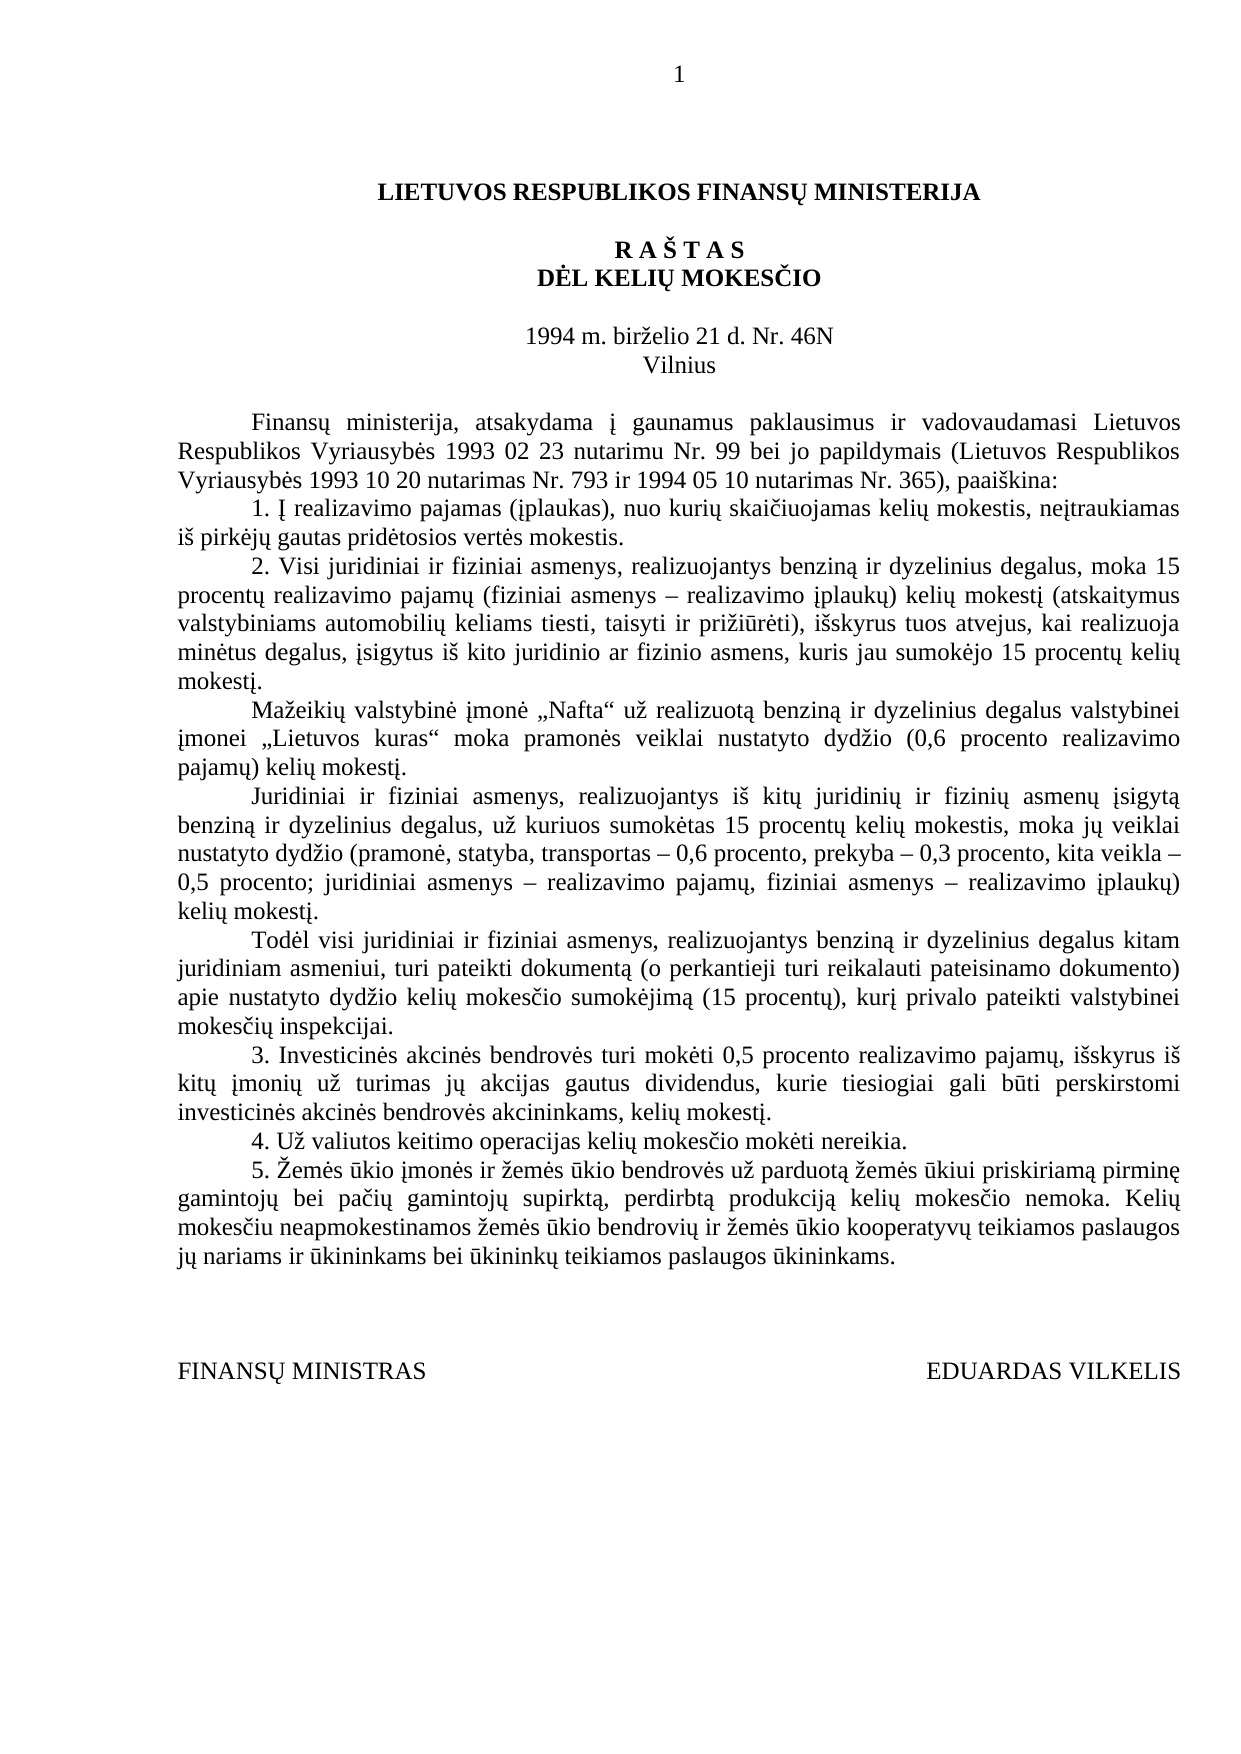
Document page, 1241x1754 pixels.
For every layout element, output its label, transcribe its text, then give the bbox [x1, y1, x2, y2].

text R A Š T A S [177, 235, 1181, 263]
text DĖL KELIŲ MOKESČIO [177, 263, 1181, 292]
text 4. Už valiutos keitimo operacijas kelių mokesčio mokėti nereikia. [177, 1126, 1181, 1155]
text Todėl visi juridiniai ir fiziniai asmenys, realizuojantys benziną ir dyzelinius degalus kitam juridiniam asmeniui, turi pateikti dokumentą (o perkantieji turi reikalauti pateisinamo dokumento) apie nustatyto dydžio kelių mokesčio sumokėjimą (15 procentų), kurį privalo pateikti valstybinei mokesčių inspekcijai. [177, 925, 1181, 1040]
text 5. Žemės ūkio įmonės ir žemės ūkio bendrovės už parduotą žemės ūkiui priskiriamą pirminę gamintojų bei pačių gamintojų supirktą, perdirbtą produkciją kelių mokesčio nemoka. Kelių mokesčiu neapmokestinamos žemės ūkio bendrovių ir žemės ūkio kooperatyvų teikiamos paslaugos jų nariams ir ūkininkams bei ūkininkų teikiamos paslaugos ūkininkams. [177, 1155, 1181, 1270]
text 1994 m. birželio 21 d. Nr. 46N [177, 321, 1181, 350]
text 3. Investicinės akcinės bendrovės turi mokėti 0,5 procento realizavimo pajamų, išskyrus iš kitų įmonių už turimas jų akcijas gautus dividendus, kurie tiesiogiai gali būti perskirstomi investicinės akcinės bendrovės akcininkams, kelių mokestį. [177, 1040, 1181, 1126]
text FINANSŲ MINISTRAS EDUARDAS VILKELIS [177, 1356, 1181, 1385]
text Finansų ministerija, atsakydama į gaunamus paklausimus ir vadovaudamasi Lietuvos Respublikos Vyriausybės 1993 02 23 nutarimu Nr. 99 bei jo papildymais (Lietuvos Respublikos Vyriausybės 1993 10 20 nutarimas Nr. 793 ir 1994 05 10 nutarimas Nr. 365), paaiškina: [177, 407, 1181, 493]
text 1. Į realizavimo pajamas (įplaukas), nuo kurių skaičiuojamas kelių mokestis, neįtraukiamas iš pirkėjų gautas pridėtosios vertės mokestis. [177, 493, 1181, 551]
text Vilnius [177, 350, 1181, 378]
text Juridiniai ir fiziniai asmenys, realizuojantys iš kitų juridinių ir fizinių asmenų įsigytą benziną ir dyzelinius degalus, už kuriuos sumokėtas 15 procentų kelių mokestis, moka jų veiklai nustatyto dydžio (pramonė, statyba, transportas – 0,6 procento, prekyba – 0,3 procento, kita veikla – 0,5 procento; juridiniai asmenys – realizavimo pajamų, fiziniai asmenys – realizavimo įplaukų) kelių mokestį. [177, 781, 1181, 925]
text Mažeikių valstybinė įmonė „Nafta“ už realizuotą benziną ir dyzelinius degalus valstybinei įmonei „Lietuvos kuras“ moka pramonės veiklai nustatyto dydžio (0,6 procento realizavimo pajamų) kelių mokestį. [177, 695, 1181, 781]
text LIETUVOS RESPUBLIKOS FINANSŲ MINISTERIJA [177, 177, 1181, 206]
text 2. Visi juridiniai ir fiziniai asmenys, realizuojantys benziną ir dyzelinius degalus, moka 15 procentų realizavimo pajamų (fiziniai asmenys – realizavimo įplaukų) kelių mokestį (atskaitymus valstybiniams automobilių keliams tiesti, taisyti ir prižiūrėti), išskyrus tuos atvejus, kai realizuoja minėtus degalus, įsigytus iš kito juridinio ar fizinio asmens, kuris jau sumokėjo 15 procentų kelių mokestį. [177, 551, 1181, 695]
